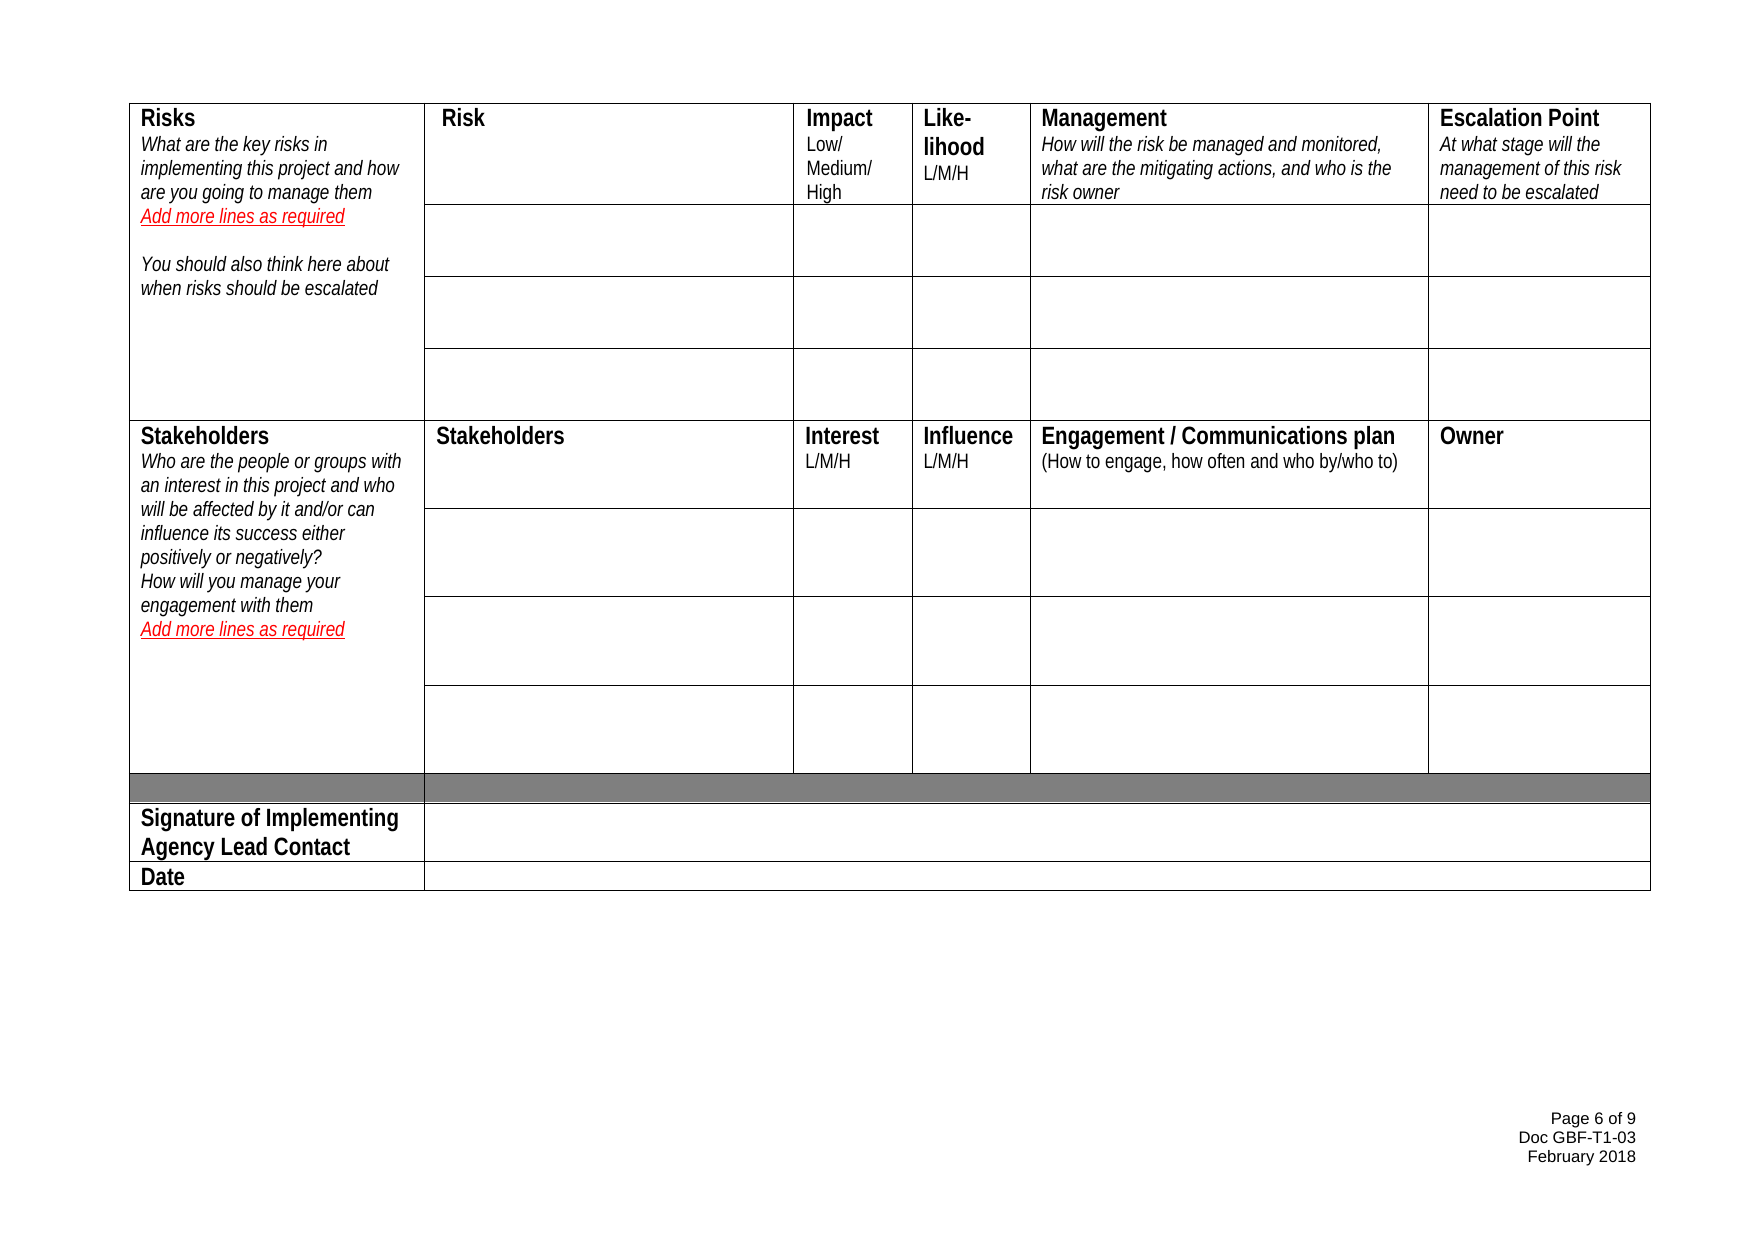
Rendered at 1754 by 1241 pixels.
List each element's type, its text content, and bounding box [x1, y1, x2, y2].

table_header Like-lihood L/M/H [913, 104, 1030, 204]
table_cell [425, 509, 793, 596]
table_cell Signature of Implementing Agency Lead Contact [130, 804, 424, 861]
table_cell [425, 349, 793, 419]
table_cell [425, 597, 793, 684]
table_cell [794, 277, 912, 348]
table_cell Stakeholders [425, 421, 793, 508]
table_cell Influence L/M/H [913, 421, 1030, 508]
table_header Escalation Point At what stage will the management of this risk need to be escalated [1429, 104, 1650, 204]
table_cell [425, 774, 1650, 802]
table_cell [913, 686, 1030, 773]
table_cell [425, 804, 1650, 861]
table_cell [425, 862, 1650, 890]
table_header Risk [425, 104, 793, 204]
table_cell Engagement / Communications plan (How to engage, how often and who by/who to) [1031, 421, 1428, 508]
table_cell [1429, 509, 1650, 596]
table_cell [1031, 205, 1428, 276]
table_cell [913, 349, 1030, 419]
table_cell Date [130, 862, 424, 890]
table_cell [1031, 597, 1428, 684]
table_cell [913, 509, 1030, 596]
table_cell Stakeholders Who are the people or groups with an interest in this project and who will be affected by it and/or can influence its success either positively or negatively? How will you manage your engagement with them Add more lines as required [130, 421, 424, 773]
table_cell [794, 686, 912, 773]
table_cell [913, 597, 1030, 684]
table_cell [794, 597, 912, 684]
table_header Risks What are the key risks in implementing this project and how are you going to manage them Add more lines as required You should also think here about when risks should be escalated [130, 104, 424, 419]
table_cell [425, 205, 793, 276]
table_cell [794, 205, 912, 276]
table_cell [1429, 349, 1650, 419]
table_cell [1429, 597, 1650, 684]
table_cell [1031, 349, 1428, 419]
table_cell [1429, 686, 1650, 773]
table_cell Owner [1429, 421, 1650, 508]
table_cell [130, 774, 424, 802]
table_header Management How will the risk be managed and monitored, what are the mitigating actions, and who is the risk owner [1031, 104, 1428, 204]
table_header Impact Low/ Medium/ High [794, 104, 912, 204]
table_cell [794, 509, 912, 596]
table_cell [425, 686, 793, 773]
table_cell [1031, 509, 1428, 596]
table_cell [1429, 205, 1650, 276]
table_cell [913, 205, 1030, 276]
table_cell [913, 277, 1030, 348]
table_cell [1031, 686, 1428, 773]
table_cell [1031, 277, 1428, 348]
table_cell [1429, 277, 1650, 348]
table_cell Interest L/M/H [794, 421, 912, 508]
table_cell [794, 349, 912, 419]
table_cell [425, 277, 793, 348]
